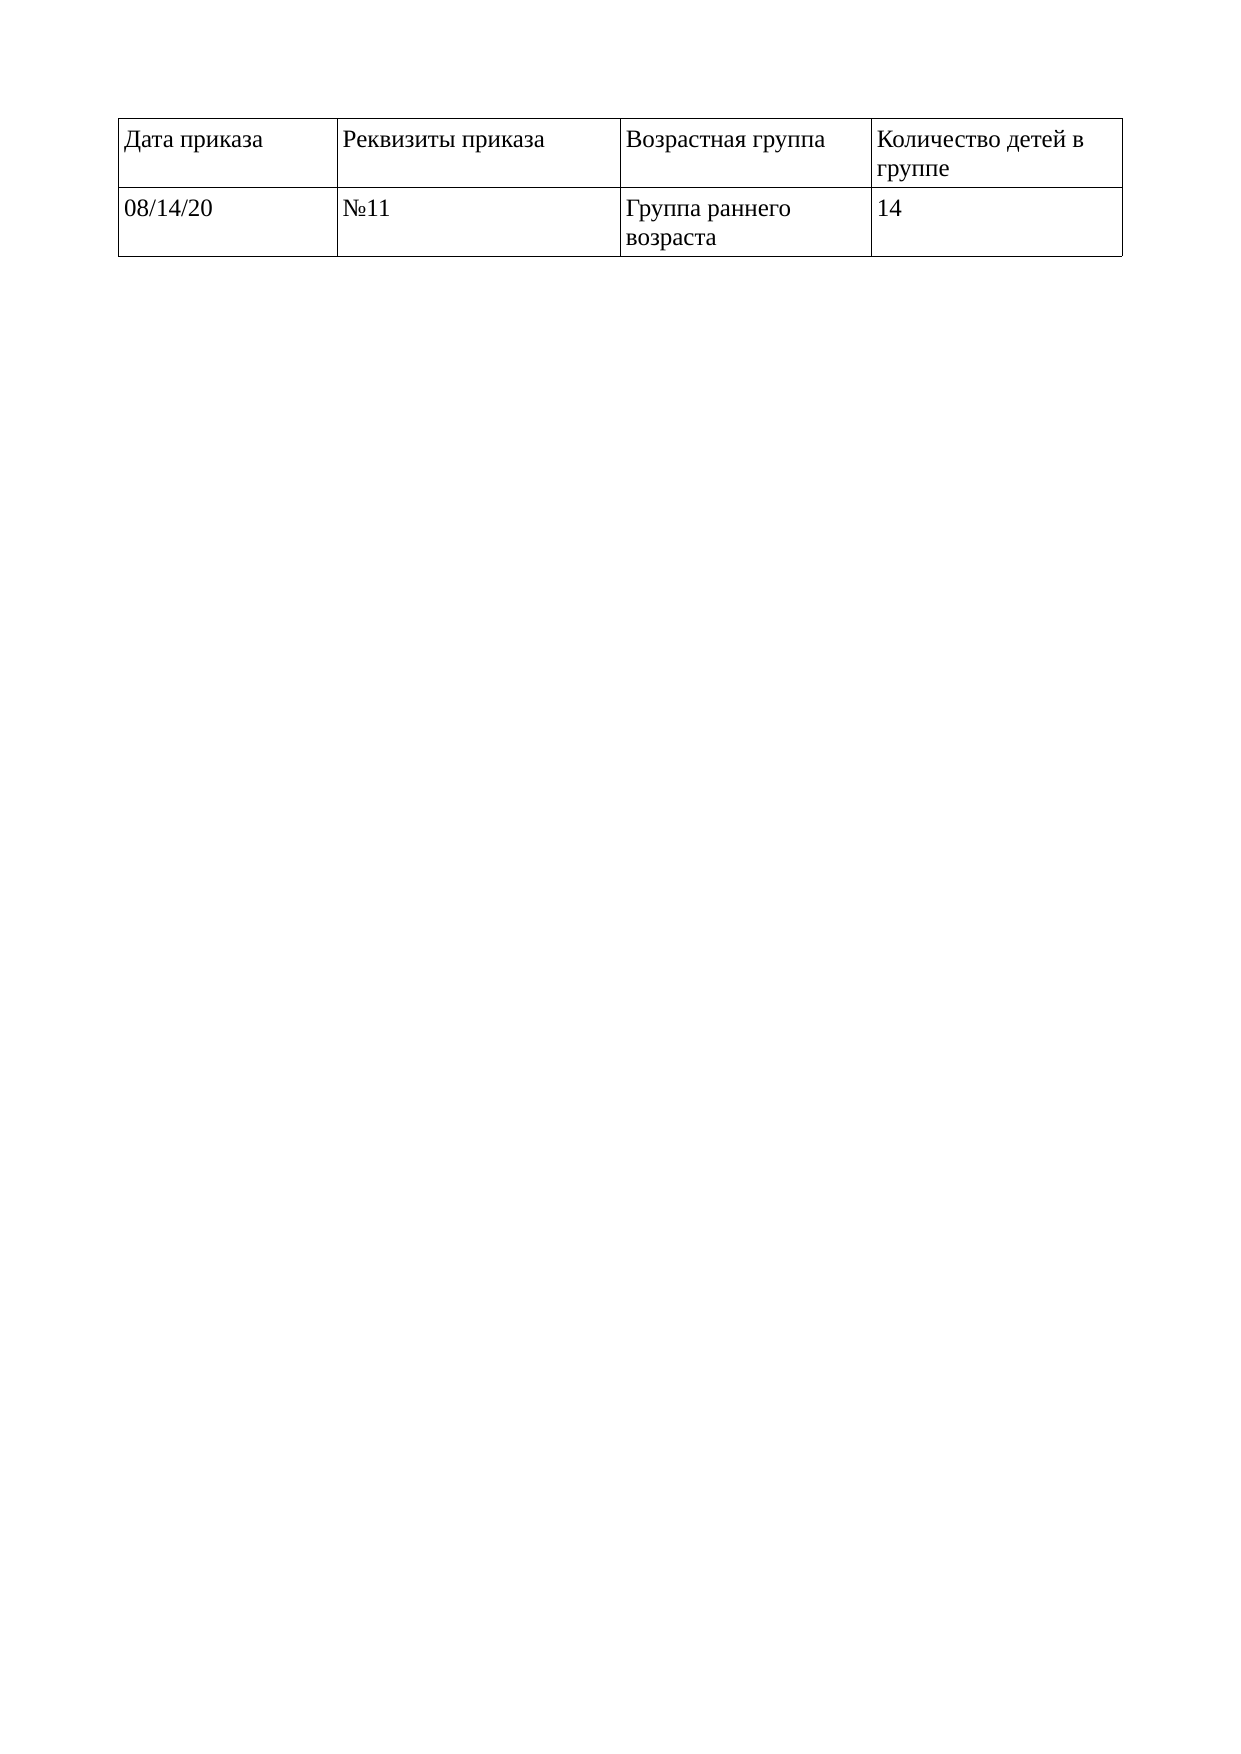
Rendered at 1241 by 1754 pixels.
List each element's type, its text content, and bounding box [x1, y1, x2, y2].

table_header Дата приказа [119, 119, 337, 187]
table_header Возрастная группа [621, 119, 871, 187]
table_cell 14 [872, 188, 1122, 256]
table_cell 14.08.20 [119, 188, 337, 256]
table_cell Группа раннего возраста [621, 188, 871, 256]
table_cell №11 [338, 188, 620, 256]
table_header Количество детей в группе [872, 119, 1122, 187]
table_header Реквизиты приказа [338, 119, 620, 187]
